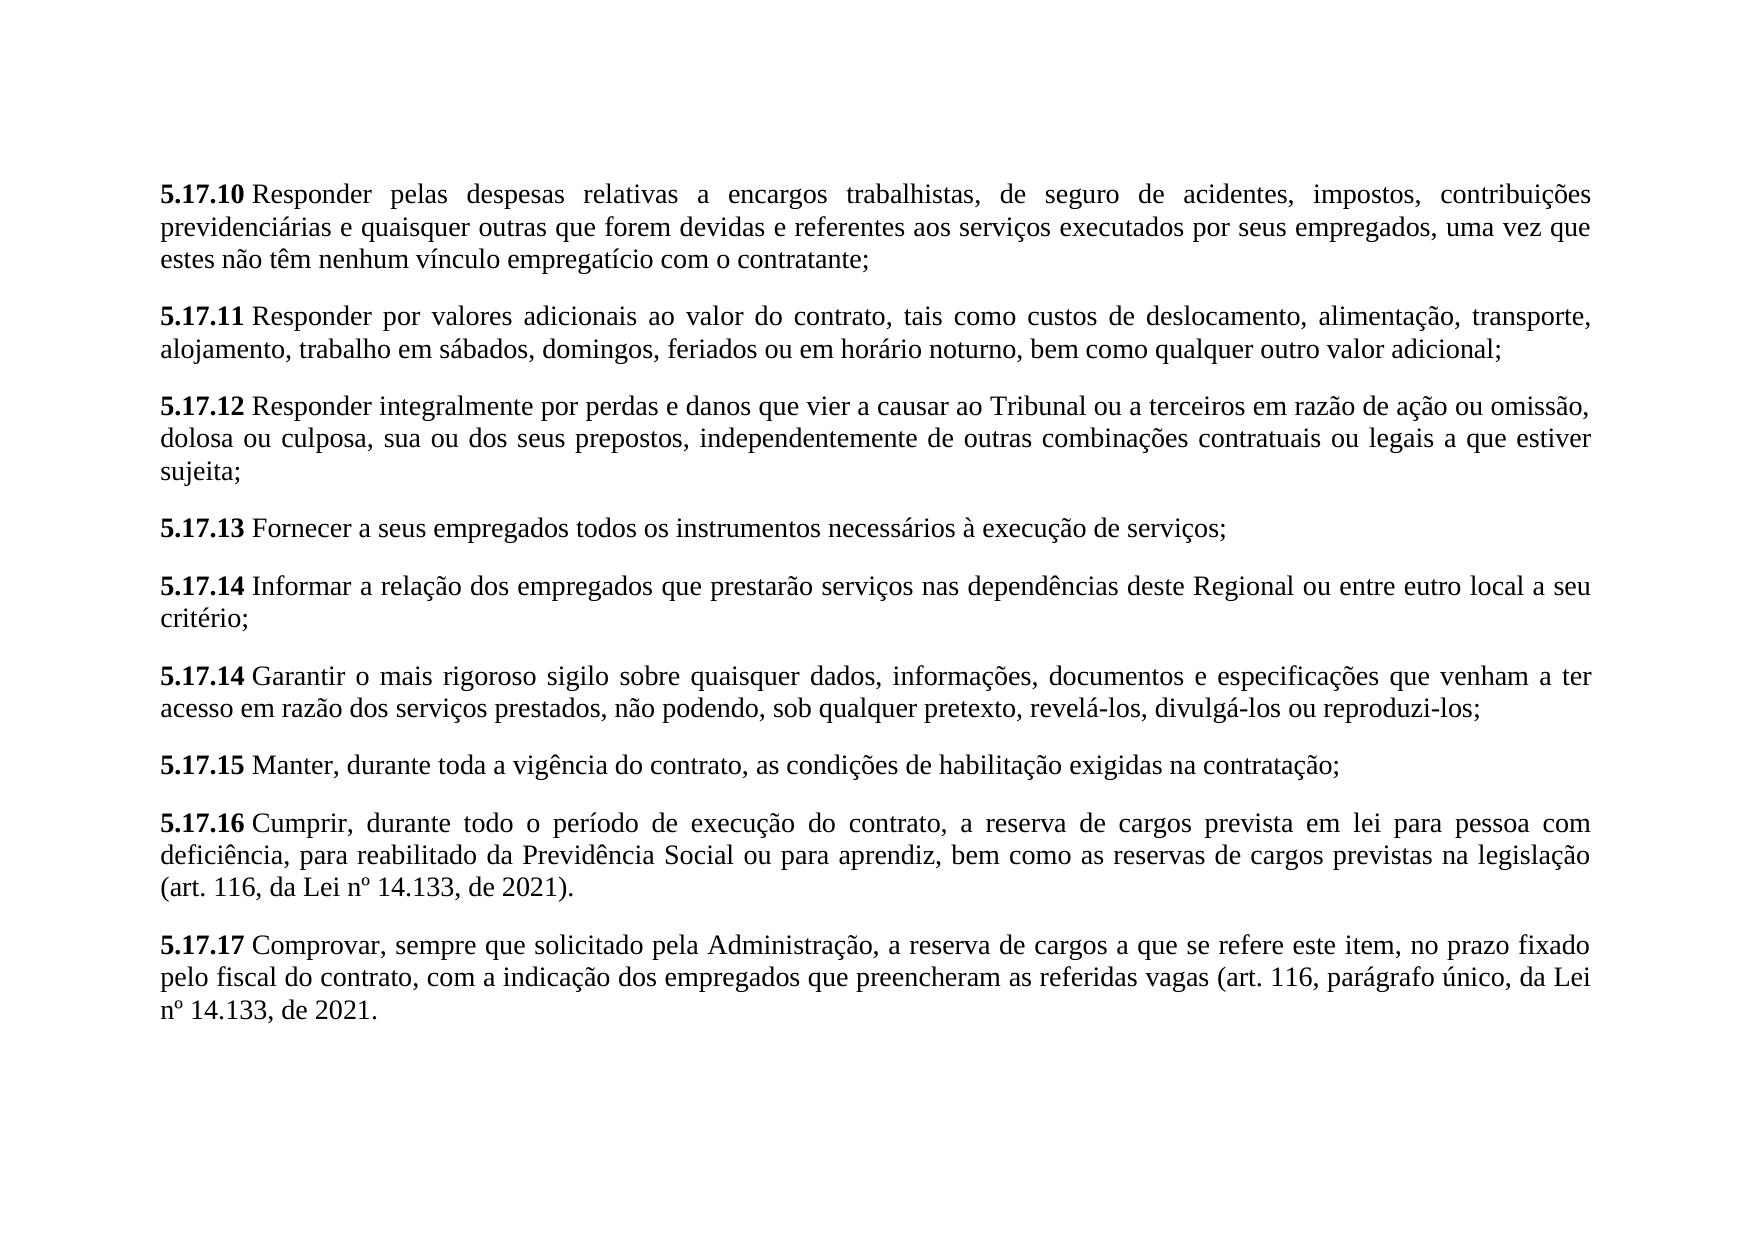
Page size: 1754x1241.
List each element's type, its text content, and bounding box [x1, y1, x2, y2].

text 5.17.16 Cumprir, durante todo o período de execução do contrato, a reserva de cargos prevista em lei para pessoa com deficiência, para reabilitado da Previdência Social ou para aprendiz, bem como as reservas de cargos previstas na legislação (art. 116, da Lei nº 14.133, de 2021). [160, 806, 1594, 903]
text 5.17.13 Fornecer a seus empregados todos os instrumentos necessários à execução de serviços; [160, 511, 1594, 544]
text 5.17.11 Responder por valores adicionais ao valor do contrato, tais como custos de deslocamento, alimentação, transporte, alojamento, trabalho em sábados, domingos, feriados ou em horário noturno, bem como qualquer outro valor adicional; [160, 299, 1594, 364]
text 5.17.10 Responder pelas despesas relativas a encargos trabalhistas, de seguro de acidentes, impostos, contribuições previdenciárias e quaisquer outras que forem devidas e referentes aos serviços executados por seus empregados, uma vez que estes não têm nenhum vínculo empregatício com o contratante; [160, 177, 1594, 274]
text 5.17.14 Informar a relação dos empregados que prestarão serviços nas dependências deste Regional ou entre eutro local a seu critério; [160, 569, 1594, 633]
text 5.17.17 Comprovar, sempre que solicitado pela Administração, a reserva de cargos a que se refere este item, no prazo fixado pelo fiscal do contrato, com a indicação dos empregados que preencheram as referidas vagas (art. 116, parágrafo único, da Lei nº 14.133, de 2021. [160, 928, 1594, 1025]
text 5.17.12 Responder integralmente por perdas e danos que vier a causar ao Tribunal ou a terceiros em razão de ação ou omissão, dolosa ou culposa, sua ou dos seus prepostos, independentemente de outras combinações contratuais ou legais a que estiver sujeita; [160, 389, 1594, 486]
text 5.17.15 Manter, durante toda a vigência do contrato, as condições de habilitação exigidas na contratação; [160, 748, 1594, 781]
text 5.17.14 Garantir o mais rigoroso sigilo sobre quaisquer dados, informações, documentos e especificações que venham a ter acesso em razão dos serviços prestados, não podendo, sob qualquer pretexto, revelá-los, divulgá-los ou reproduzi-los; [160, 658, 1594, 723]
